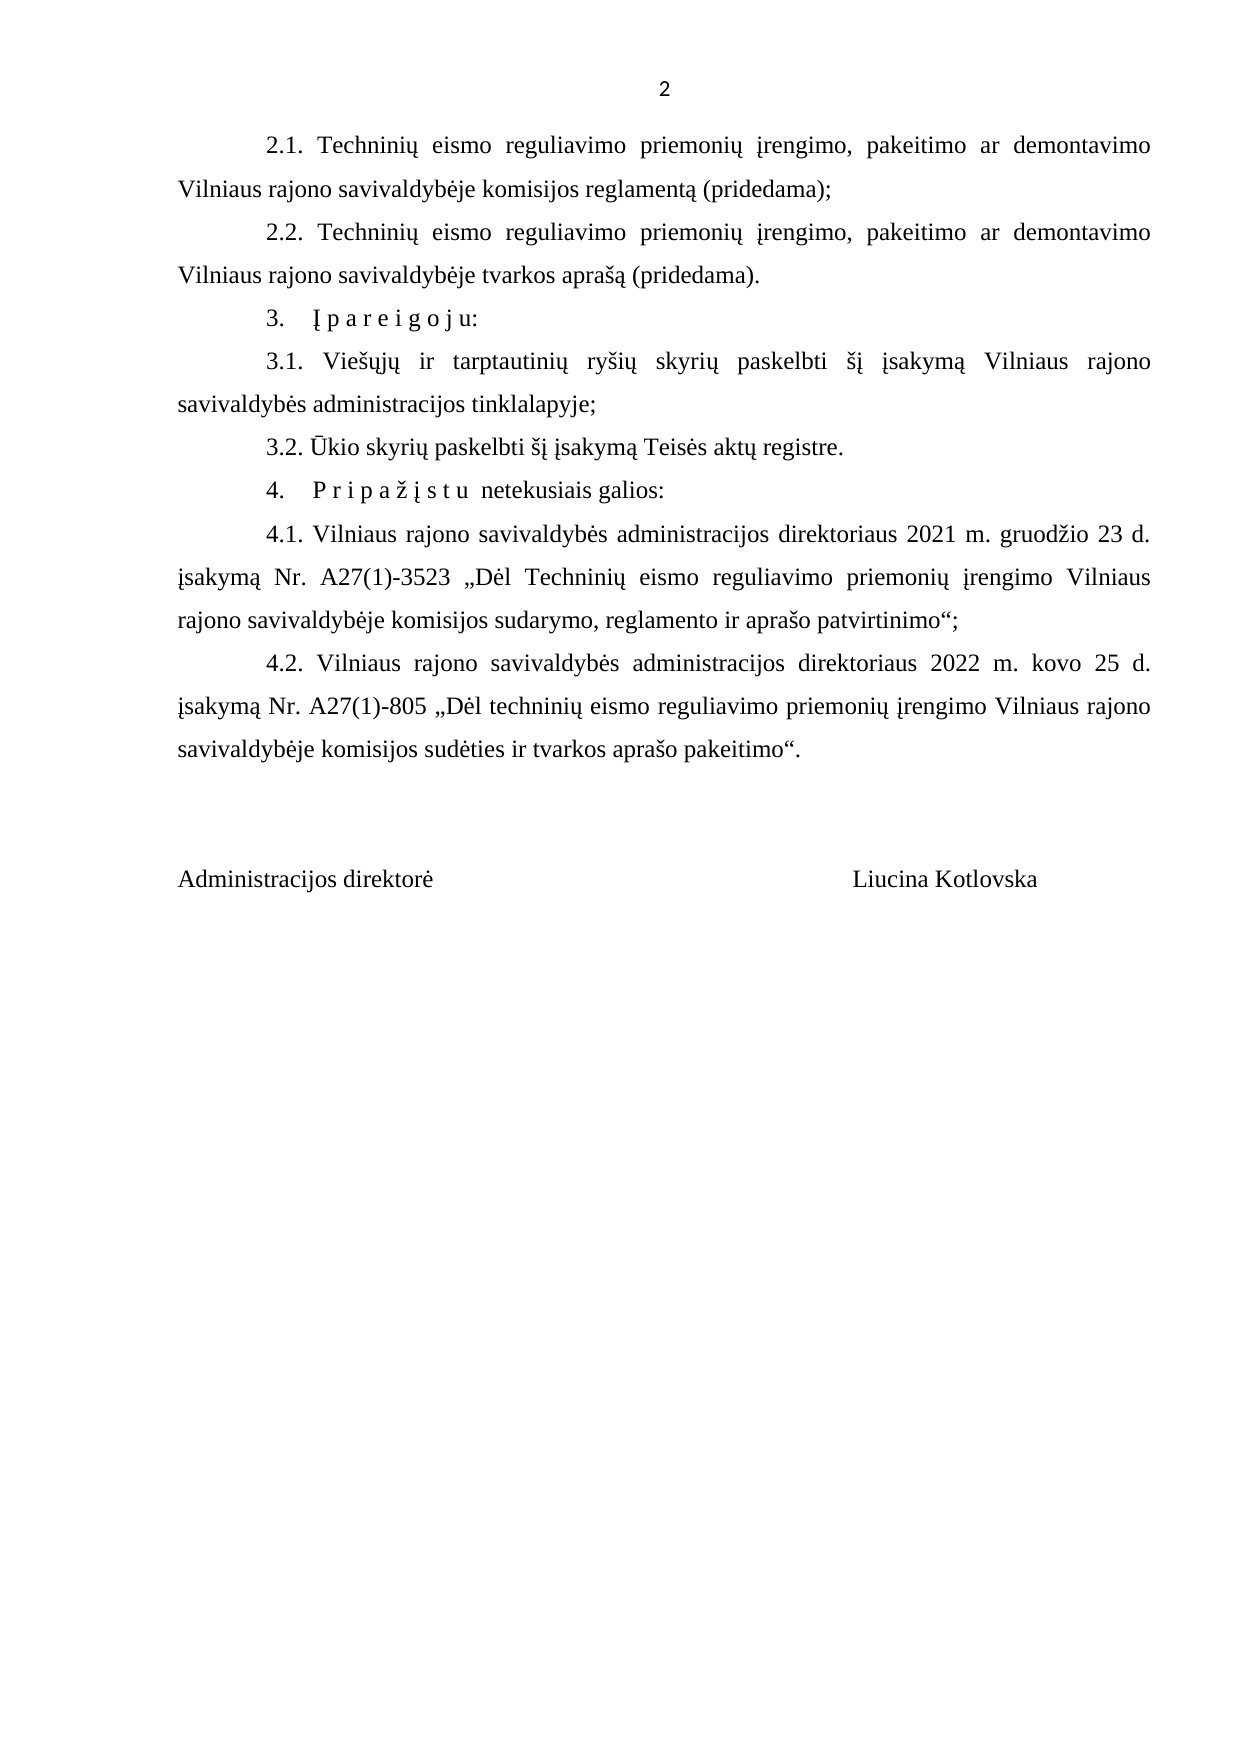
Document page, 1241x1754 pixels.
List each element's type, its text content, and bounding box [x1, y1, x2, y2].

text Administracijos direktorė Liucina Kotlovska [177, 864, 1152, 892]
text 4.1. Vilniaus rajono savivaldybės administracijos direktoriaus 2021 m. gruodžio 23 d. įsakymą Nr. A27(1)-3523 „Dėl Techninių eismo reguliavimo priemonių įrengimo Vilniaus rajono savivaldybėje komisijos sudarymo, reglamento ir aprašo patvirtinimo“; [177, 519, 1152, 634]
text 2.1. Techninių eismo reguliavimo priemonių įrengimo, pakeitimo ar demontavimo Vilniaus rajono savivaldybėje komisijos reglamentą (pridedama); [177, 131, 1152, 202]
text 3.2. Ūkio skyrių paskelbti šį įsakymą Teisės aktų registre. [177, 432, 1152, 461]
text 3. Į p a r e i g o j u: [177, 303, 1152, 332]
text 4. P r i p a ž į s t u netekusiais galios: [177, 476, 1152, 504]
text 2.2. Techninių eismo reguliavimo priemonių įrengimo, pakeitimo ar demontavimo Vilniaus rajono savivaldybėje tvarkos aprašą (pridedama). [177, 217, 1152, 289]
text 3.1. Viešųjų ir tarptautinių ryšių skyrių paskelbti šį įsakymą Vilniaus rajono savivaldybės administracijos tinklalapyje; [177, 346, 1152, 418]
text 4.2. Vilniaus rajono savivaldybės administracijos direktoriaus 2022 m. kovo 25 d. įsakymą Nr. A27(1)-805 „Dėl techninių eismo reguliavimo priemonių įrengimo Vilniaus rajono savivaldybėje komisijos sudėties ir tvarkos aprašo pakeitimo“. [177, 648, 1152, 763]
